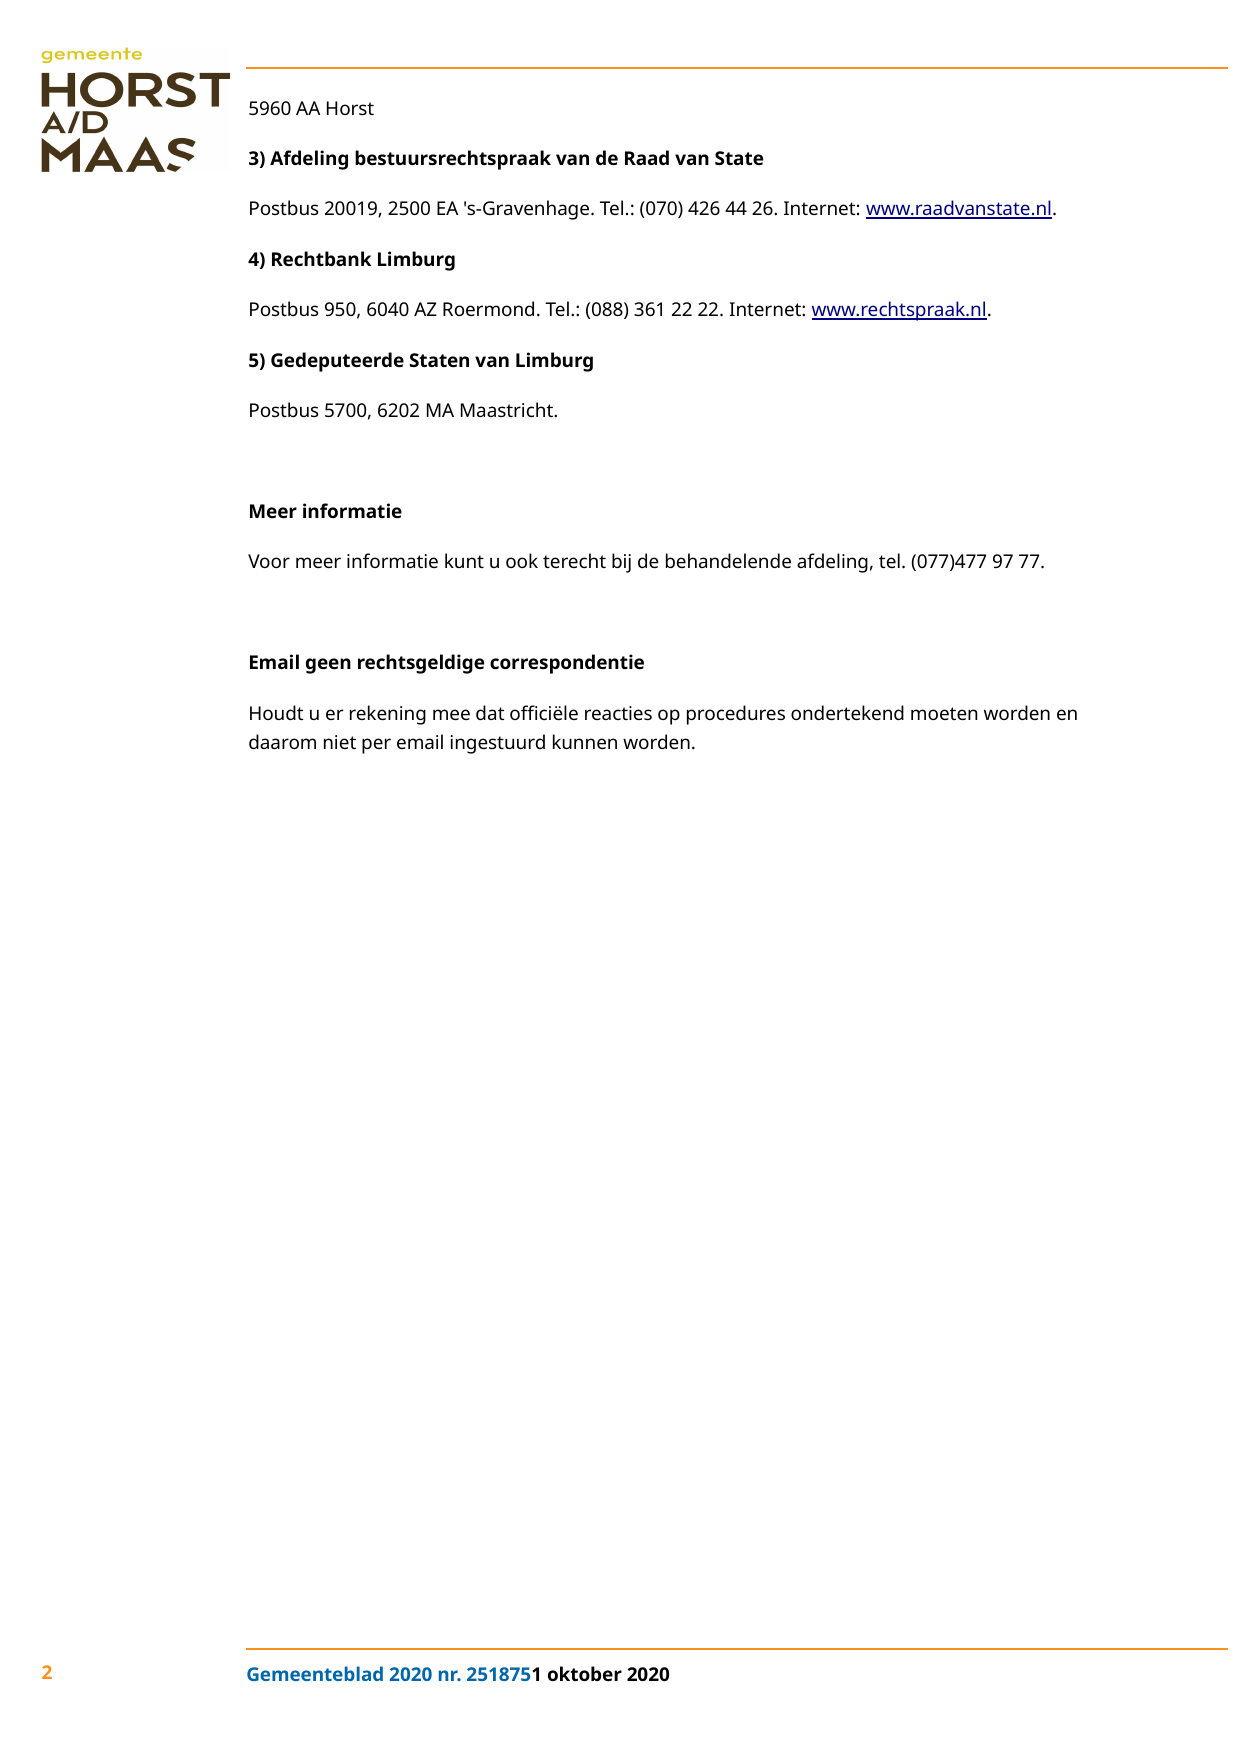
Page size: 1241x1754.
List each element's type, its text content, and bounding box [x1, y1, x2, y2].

text 5) Gedeputeerde Staten van Limburg [248, 347, 1152, 373]
text Houdt u er rekening mee dat officiële reacties op procedures ondertekend moeten worden en daarom niet per email ingestuurd kunnen worden. [248, 700, 1152, 755]
text 3) Afdeling bestuursrechtspraak van de Raad van State [248, 145, 1152, 171]
text Postbus 20019, 2500 EA 's-Gravenhage. Tel.: (070) 426 44 26. Internet: www.raadvanstate.nl. [248, 196, 1152, 221]
text Postbus 5700, 6202 MA Maastricht. [248, 397, 1152, 423]
text Voor meer informatie kunt u ook terecht bij de behandelende afdeling, tel. (077)477 97 77. [248, 548, 1152, 574]
text Email geen rechtsgeldige correspondentie [248, 649, 1152, 675]
text 4) Rechtbank Limburg [248, 246, 1152, 272]
text Postbus 950, 6040 AZ Roermond. Tel.: (088) 361 22 22. Internet: www.rechtspraak.nl. [248, 296, 1152, 322]
picture [41, 47, 231, 172]
text Meer informatie [248, 498, 1152, 524]
text 5960 AA Horst [248, 95, 1152, 121]
